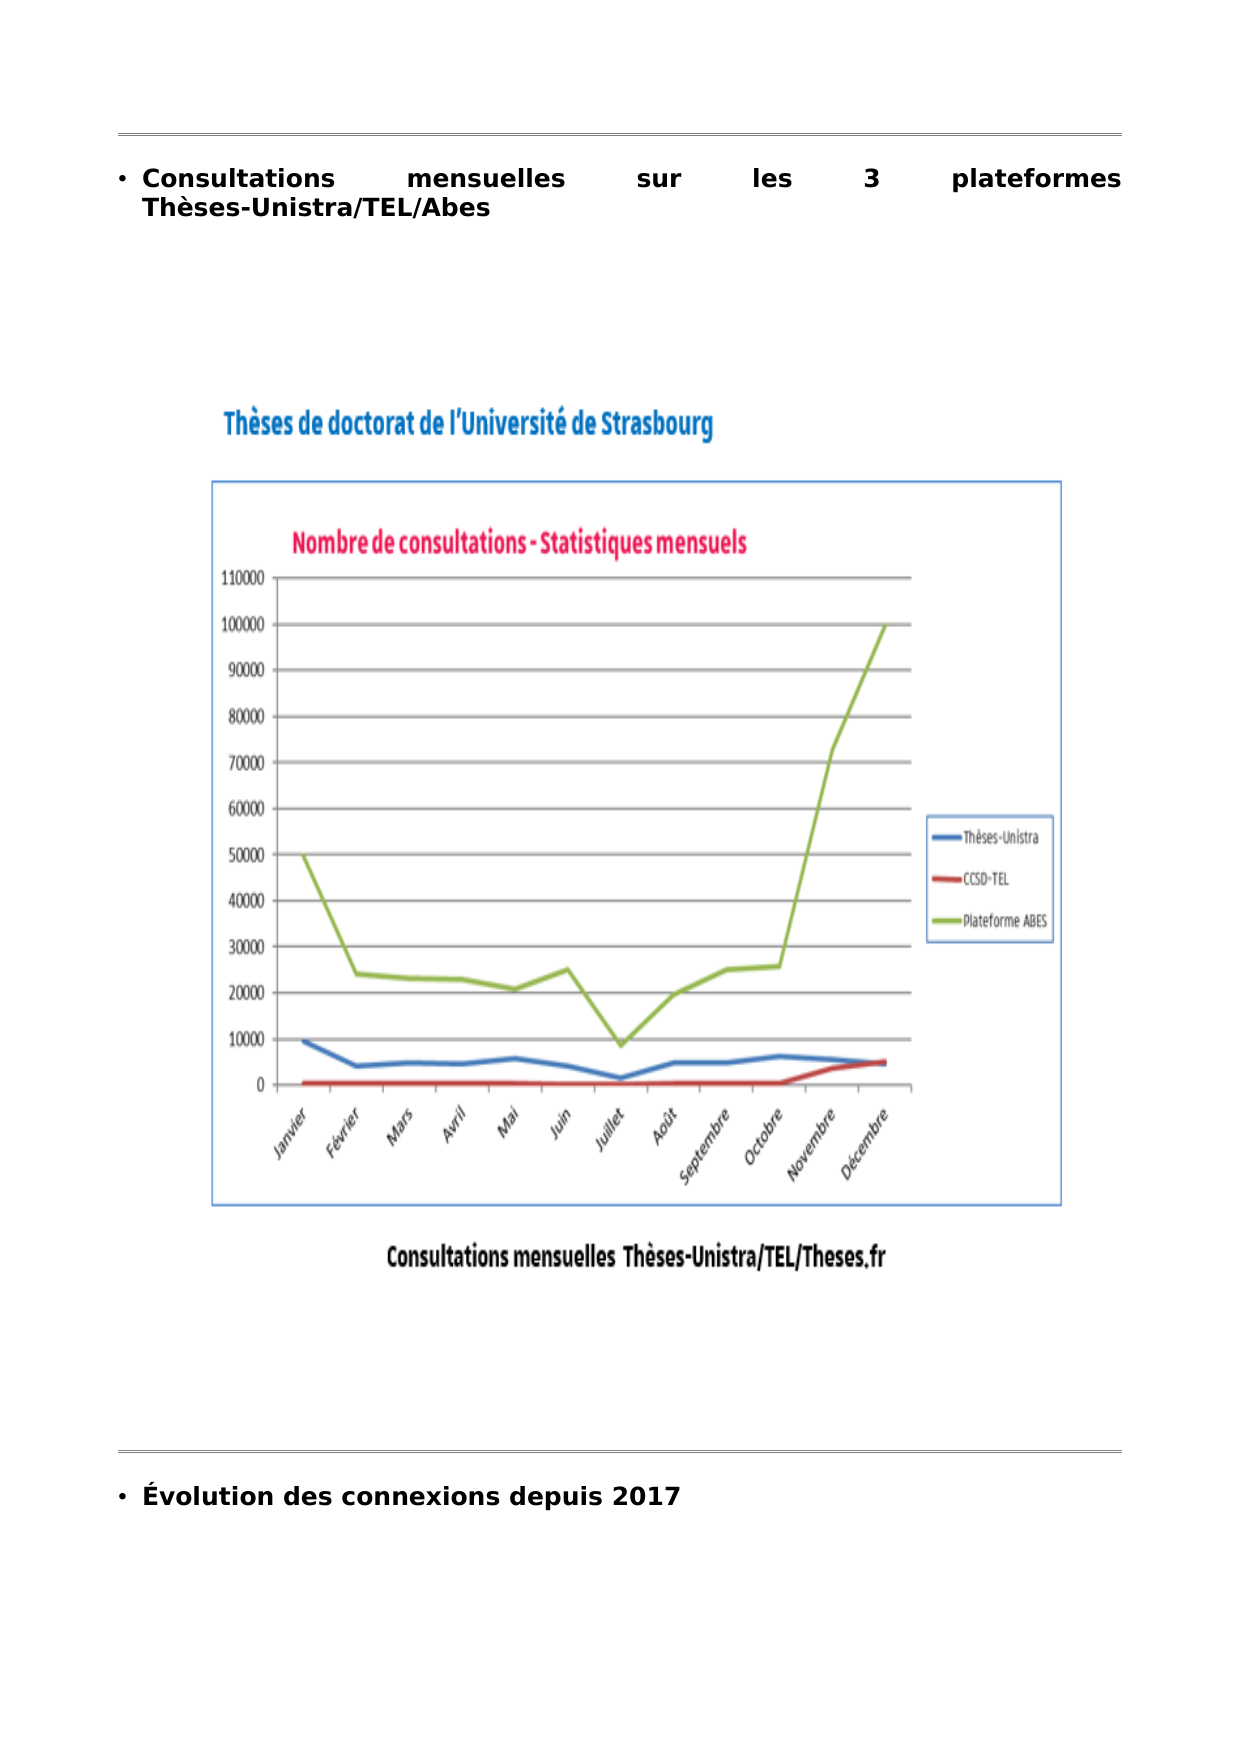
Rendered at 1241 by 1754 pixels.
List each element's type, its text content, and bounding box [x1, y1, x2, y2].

list Évolution des connexions depuis 2017 [118, 1482, 1122, 1511]
list Consultations mensuelles sur les 3 plateformes Thèses-Unistra/TEL/Abes [118, 164, 1122, 223]
picture [0, 235, 1241, 1407]
